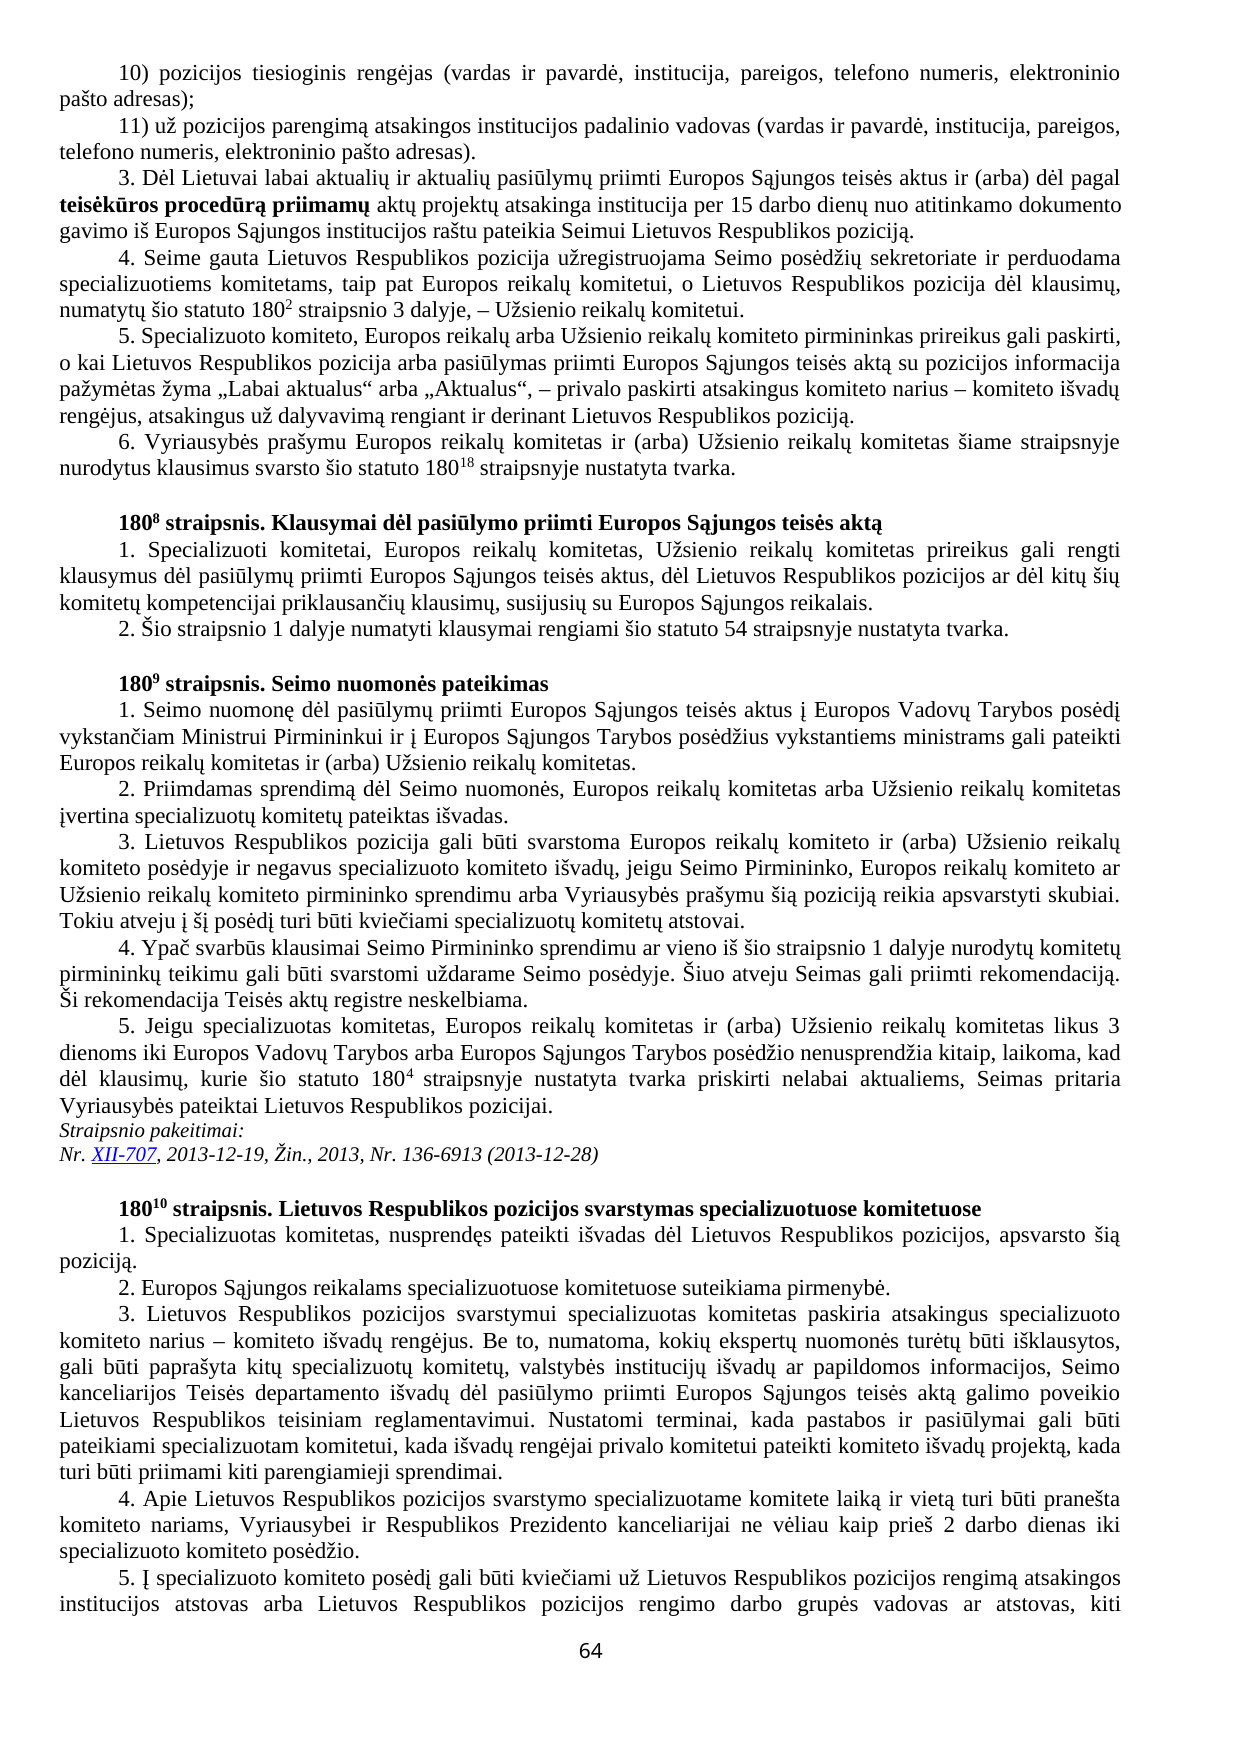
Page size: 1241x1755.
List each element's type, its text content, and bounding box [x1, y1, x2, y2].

text 1809 straipsnis. Seimo nuomonės pateikimas [59, 670, 1122, 696]
text 3. Dėl Lietuvai labai aktualių ir aktualių pasiūlymų priimti Europos Sąjungos teisės aktus ir (arba) dėl pagal teisėkūros procedūrą priimamų aktų projektų atsakinga institucija per 15 darbo dienų nuo atitinkamo dokumento gavimo iš Europos Sąjungos institucijos raštu pateikia Seimui Lietuvos Respublikos poziciją. [59, 164, 1122, 243]
text 1. Specializuotas komitetas, nusprendęs pateikti išvadas dėl Lietuvos Respublikos pozicijos, apsvarsto šią poziciją. [59, 1221, 1122, 1274]
text 2. Priimdamas sprendimą dėl Seimo nuomonės, Europos reikalų komitetas arba Užsienio reikalų komitetas įvertina specializuotų komitetų pateiktas išvadas. [59, 775, 1122, 828]
text 18010 straipsnis. Lietuvos Respublikos pozicijos svarstymas specializuotuose komitetuose [59, 1195, 1122, 1221]
text Nr. XII-707, 2013-12-19, Žin., 2013, Nr. 136-6913 (2013-12-28) [59, 1142, 1122, 1166]
text 5. Į specializuoto komiteto posėdį gali būti kviečiami už Lietuvos Respublikos pozicijos rengimą atsakingos institucijos atstovas arba Lietuvos Respublikos pozicijos rengimo darbo grupės vadovas ar atstovas, kiti [59, 1564, 1122, 1617]
text 4. Apie Lietuvos Respublikos pozicijos svarstymo specializuotame komitete laiką ir vietą turi būti pranešta komiteto nariams, Vyriausybei ir Respublikos Prezidento kanceliarijai ne vėliau kaip prieš 2 darbo dienas iki specializuoto komiteto posėdžio. [59, 1485, 1122, 1564]
text 5. Specializuoto komiteto, Europos reikalų arba Užsienio reikalų komiteto pirmininkas prireikus gali paskirti, o kai Lietuvos Respublikos pozicija arba pasiūlymas priimti Europos Sąjungos teisės aktą su pozicijos informacija pažymėtas žyma „Labai aktualus“ arba „Aktualus“, – privalo paskirti atsakingus komiteto narius – komiteto išvadų rengėjus, atsakingus už dalyvavimą rengiant ir derinant Lietuvos Respublikos poziciją. [59, 323, 1122, 428]
text 5. Jeigu specializuotas komitetas, Europos reikalų komitetas ir (arba) Užsienio reikalų komitetas likus 3 dienoms iki Europos Vadovų Tarybos arba Europos Sąjungos Tarybos posėdžio nenusprendžia kitaip, laikoma, kad dėl klausimų, kurie šio statuto 1804 straipsnyje nustatyta tvarka priskirti nelabai aktualiems, Seimas pritaria Vyriausybės pateiktai Lietuvos Respublikos pozicijai. [59, 1013, 1122, 1118]
text 2. Europos Sąjungos reikalams specializuotuose komitetuose suteikiama pirmenybė. [59, 1274, 1122, 1300]
text 11) už pozicijos parengimą atsakingos institucijos padalinio vadovas (vardas ir pavardė, institucija, pareigos, telefono numeris, elektroninio pašto adresas). [59, 112, 1122, 164]
text 6. Vyriausybės prašymu Europos reikalų komitetas ir (arba) Užsienio reikalų komitetas šiame straipsnyje nurodytus klausimus svarsto šio statuto 18018 straipsnyje nustatyta tvarka. [59, 428, 1122, 481]
text Straipsnio pakeitimai: [59, 1118, 1122, 1142]
text 10) pozicijos tiesioginis rengėjas (vardas ir pavardė, institucija, pareigos, telefono numeris, elektroninio pašto adresas); [59, 59, 1122, 112]
text 3. Lietuvos Respublikos pozicija gali būti svarstoma Europos reikalų komiteto ir (arba) Užsienio reikalų komiteto posėdyje ir negavus specializuoto komiteto išvadų, jeigu Seimo Pirmininko, Europos reikalų komiteto ar Užsienio reikalų komiteto pirmininko sprendimu arba Vyriausybės prašymu šią poziciją reikia apsvarstyti skubiai. Tokiu atveju į šį posėdį turi būti kviečiami specializuotų komitetų atstovai. [59, 828, 1122, 933]
text 3. Lietuvos Respublikos pozicijos svarstymui specializuotas komitetas paskiria atsakingus specializuoto komiteto narius – komiteto išvadų rengėjus. Be to, numatoma, kokių ekspertų nuomonės turėtų būti išklausytos, gali būti paprašyta kitų specializuotų komitetų, valstybės institucijų išvadų ar papildomos informacijos, Seimo kanceliarijos Teisės departamento išvadų dėl pasiūlymo priimti Europos Sąjungos teisės aktą galimo poveikio Lietuvos Respublikos teisiniam reglamentavimui. Nustatomi terminai, kada pastabos ir pasiūlymai gali būti pateikiami specializuotam komitetui, kada išvadų rengėjai privalo komitetui pateikti komiteto išvadų projektą, kada turi būti priimami kiti parengiamieji sprendimai. [59, 1300, 1122, 1485]
text 1. Seimo nuomonę dėl pasiūlymų priimti Europos Sąjungos teisės aktus į Europos Vadovų Tarybos posėdį vykstančiam Ministrui Pirmininkui ir į Europos Sąjungos Tarybos posėdžius vykstantiems ministrams gali pateikti Europos reikalų komitetas ir (arba) Užsienio reikalų komitetas. [59, 696, 1122, 775]
text 1. Specializuoti komitetai, Europos reikalų komitetas, Užsienio reikalų komitetas prireikus gali rengti klausymus dėl pasiūlymų priimti Europos Sąjungos teisės aktus, dėl Lietuvos Respublikos pozicijos ar dėl kitų šių komitetų kompetencijai priklausančių klausimų, susijusių su Europos Sąjungos reikalais. [59, 536, 1122, 615]
text 1808 straipsnis. Klausymai dėl pasiūlymo priimti Europos Sąjungos teisės aktą [59, 509, 1122, 536]
text 2. Šio straipsnio 1 dalyje numatyti klausymai rengiami šio statuto 54 straipsnyje nustatyta tvarka. [59, 615, 1122, 641]
text 4. Seime gauta Lietuvos Respublikos pozicija užregistruojama Seimo posėdžių sekretoriate ir perduodama specializuotiems komitetams, taip pat Europos reikalų komitetui, o Lietuvos Respublikos pozicija dėl klausimų, numatytų šio statuto 1802 straipsnio 3 dalyje, – Užsienio reikalų komitetui. [59, 243, 1122, 323]
text 4. Ypač svarbūs klausimai Seimo Pirmininko sprendimu ar vieno iš šio straipsnio 1 dalyje nurodytų komitetų pirmininkų teikimu gali būti svarstomi uždarame Seimo posėdyje. Šiuo atveju Seimas gali priimti rekomendaciją. Ši rekomendacija Teisės aktų registre neskelbiama. [59, 933, 1122, 1013]
